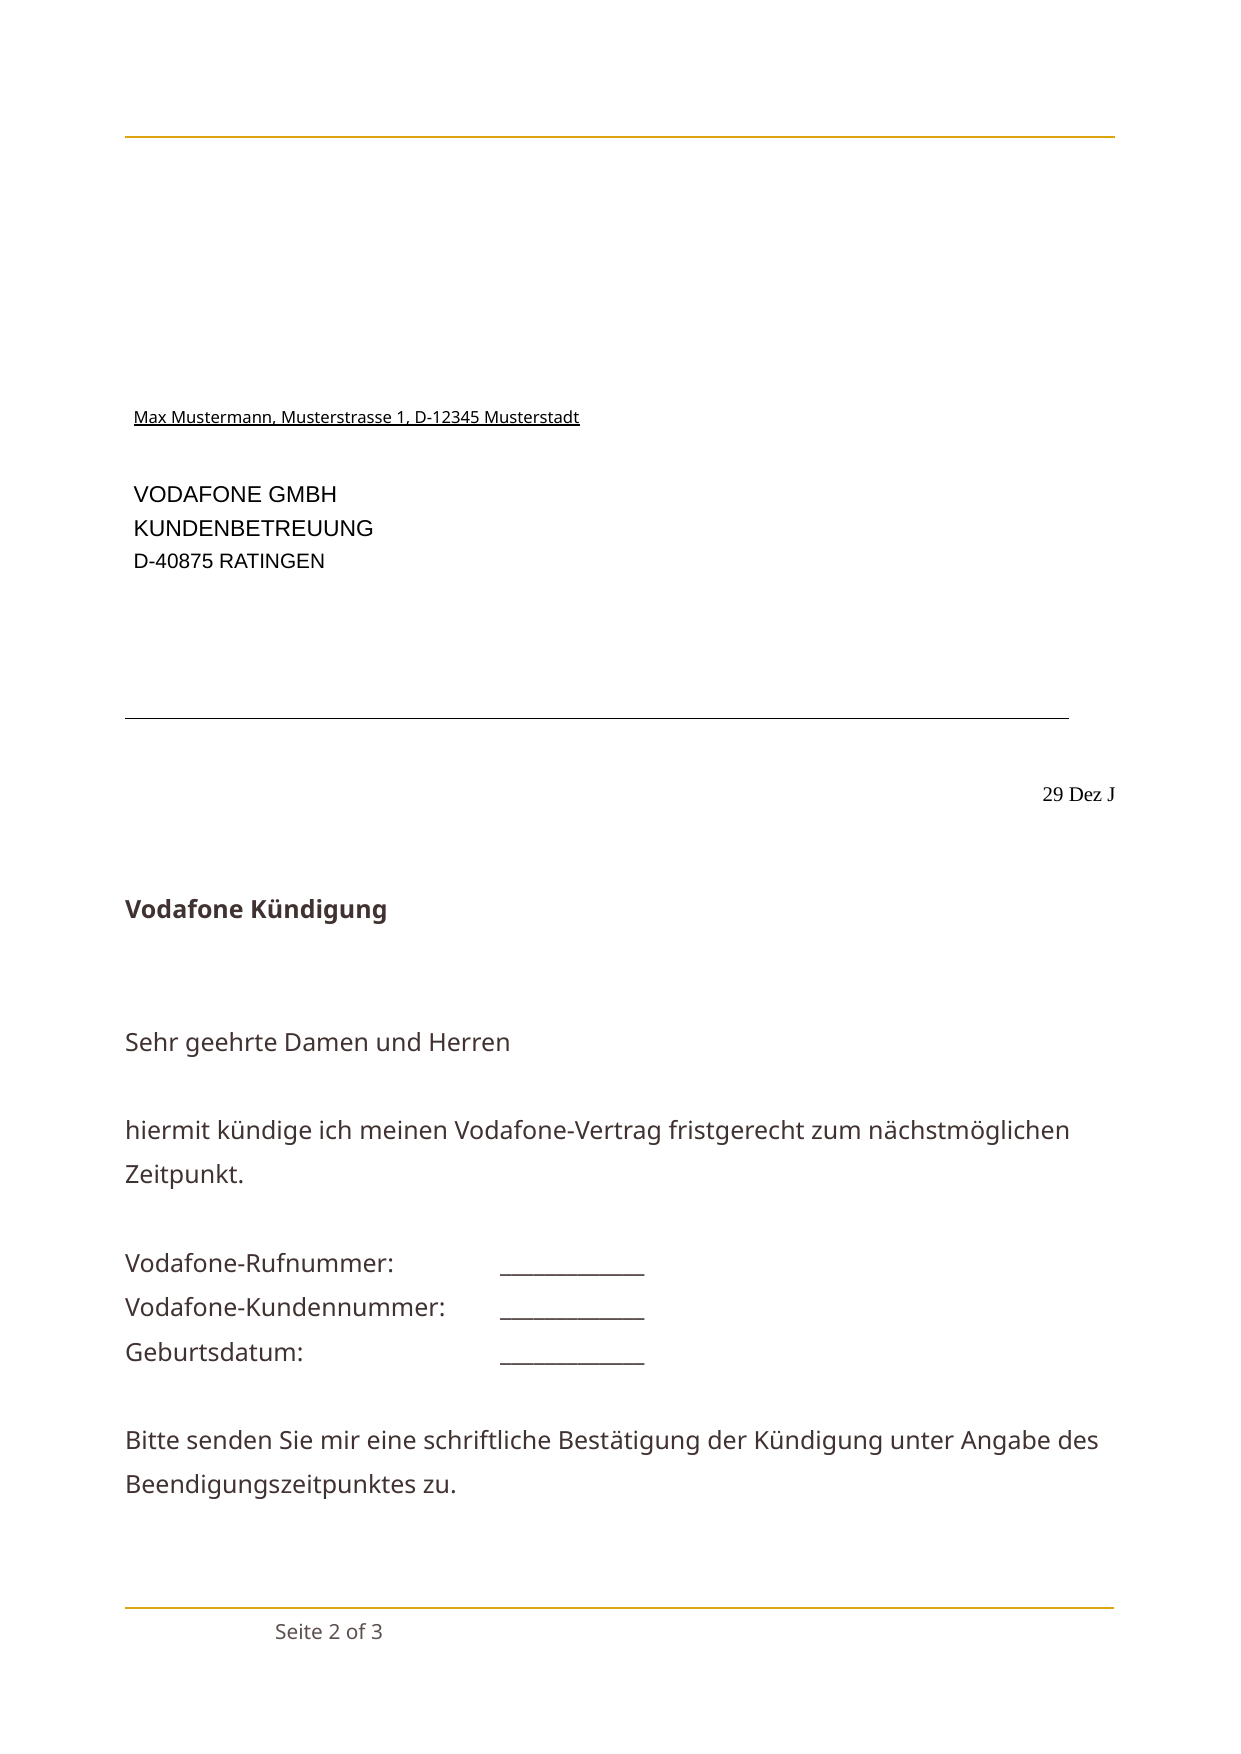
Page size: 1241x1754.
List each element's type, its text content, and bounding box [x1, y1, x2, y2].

text Bitte senden Sie mir eine schriftliche Bestätigung der Kündigung unter Angabe des Beendigungszeitpunktes zu. [125, 1423, 1115, 1501]
table_header Max Mustermann, Musterstrasse 1, D-12345 Musterstadt Vodafone gmbh Kundenbetreuung D-40875 Ratingen [125, 397, 699, 718]
table_cell [699, 626, 869, 672]
table_cell [699, 534, 869, 580]
text Geburtsdatum: _____________ [125, 1334, 1115, 1368]
table_cell [869, 626, 1069, 672]
table_header [869, 397, 1069, 442]
table_cell [869, 580, 1069, 626]
table_cell [699, 580, 869, 626]
table_cell [869, 672, 1069, 718]
table_cell [699, 442, 869, 488]
table_cell [699, 488, 869, 534]
table_header [699, 397, 869, 442]
table_cell [699, 672, 869, 718]
text Vodafone Kündigung [125, 892, 1115, 926]
text hiermit kündige ich meinen Vodafone-Vertrag fristgerecht zum nächstmöglichen Zeitpunkt. [125, 1113, 1115, 1191]
text Vodafone-Kundennummer: _____________ [125, 1290, 1115, 1324]
table_cell [869, 488, 1069, 534]
text Sehr geehrte Damen und Herren [125, 1024, 1115, 1058]
table_cell [869, 442, 1069, 488]
text Vodafone-Rufnummer: _____________ [125, 1246, 1115, 1280]
text 29 Dez J [125, 782, 1115, 806]
table_cell [869, 534, 1069, 580]
